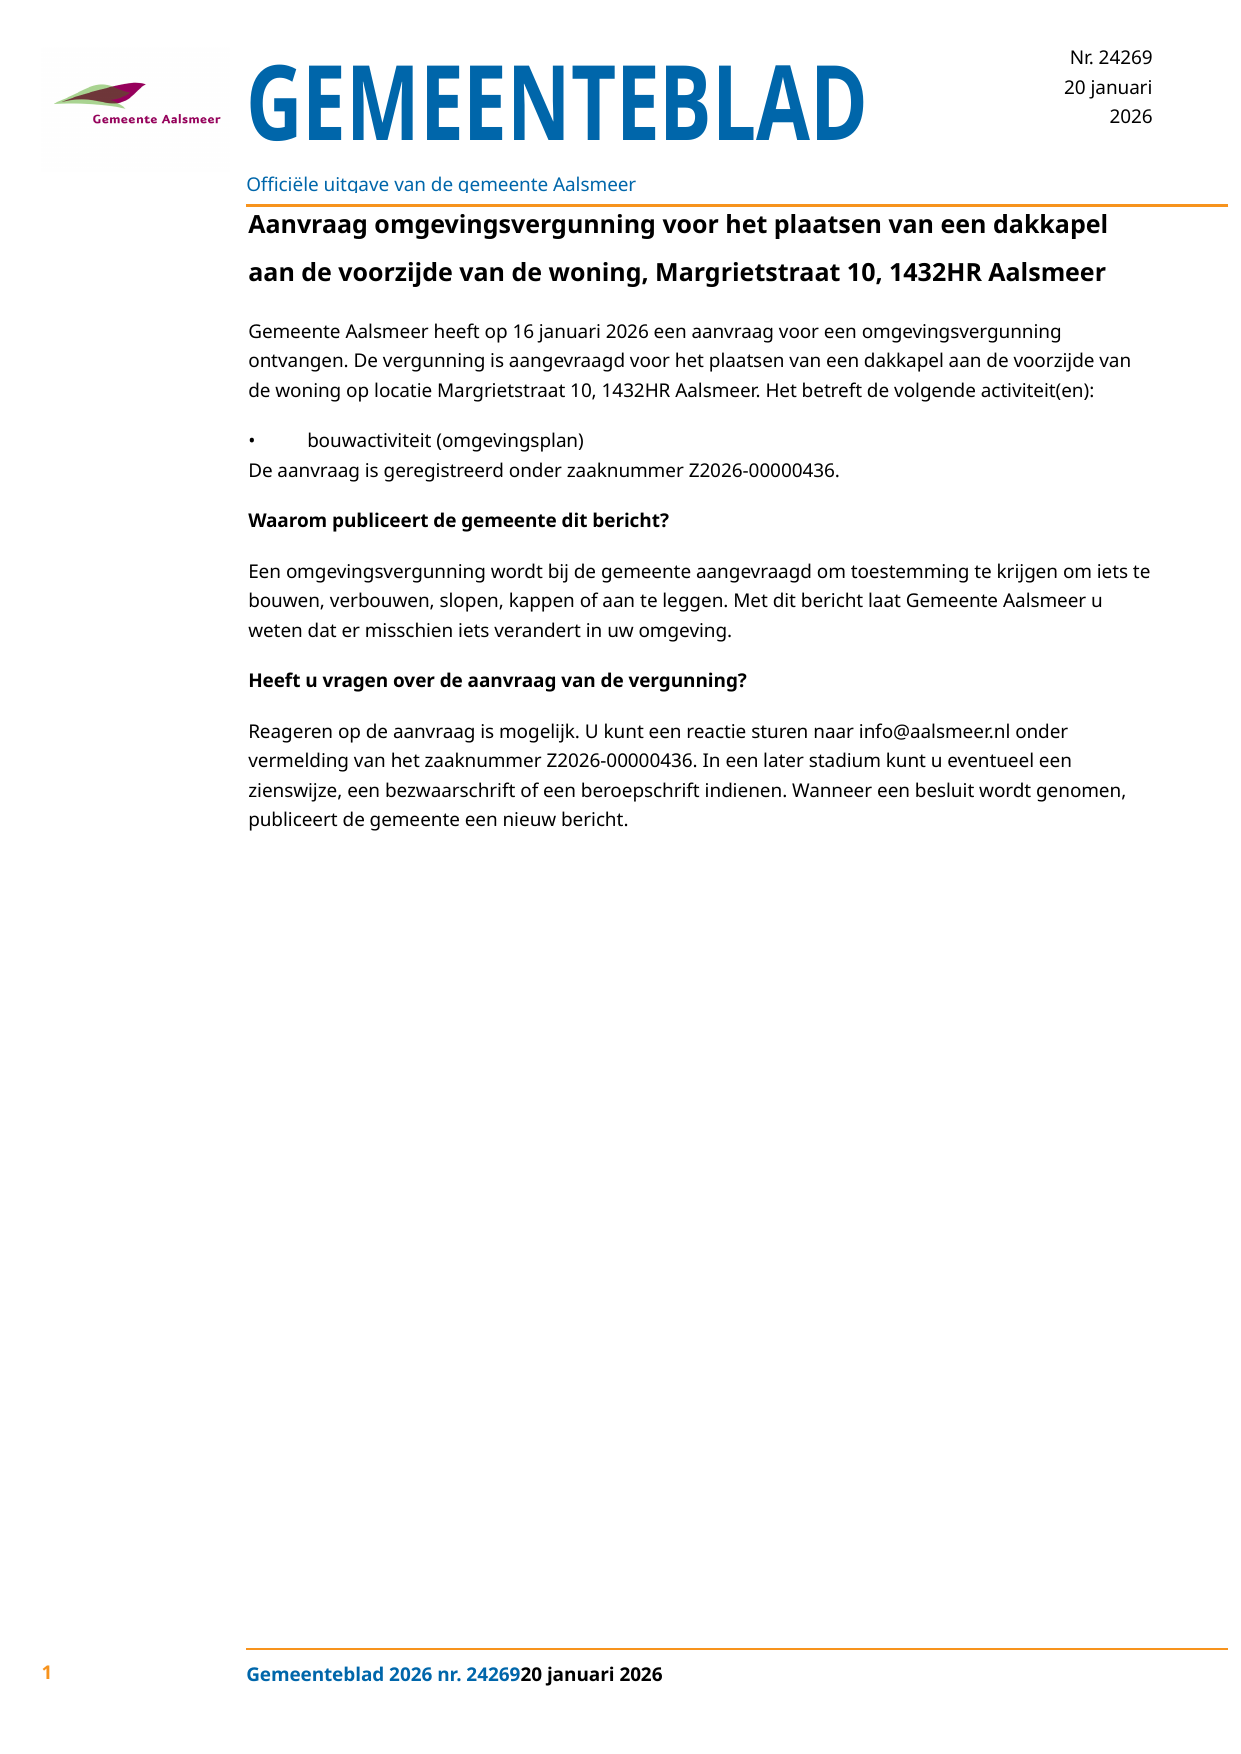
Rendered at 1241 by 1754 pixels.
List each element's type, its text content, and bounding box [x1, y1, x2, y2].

picture [41, 47, 231, 172]
text De aanvraag is geregistreerd onder zaaknummer Z2026-00000436. [248, 457, 1152, 483]
list bouwactiviteit (omgevingsplan) [248, 427, 1152, 453]
text Waarom publiceert de gemeente dit bericht? [248, 507, 1152, 533]
text Gemeente Aalsmeer heeft op 16 januari 2026 een aanvraag voor een omgevingsvergunning ontvangen. De vergunning is aangevraagd voor het plaatsen van een dakkapel aan de voorzijde van de woning op locatie Margrietstraat 10, 1432HR Aalsmeer. Het betreft de volgende activiteit(en): [248, 318, 1152, 403]
text Heeft u vragen over de aanvraag van de vergunning? [248, 667, 1152, 693]
text Een omgevingsvergunning wordt bij de gemeente aangevraagd om toestemming te krijgen om iets te bouwen, verbouwen, slopen, kappen of aan te leggen. Met dit bericht laat Gemeente Aalsmeer u weten dat er misschien iets verandert in uw omgeving. [248, 558, 1152, 643]
text Aanvraag omgevingsvergunning voor het plaatsen van een dakkapel aan de voorzijde van de woning, Margrietstraat 10, 1432HR Aalsmeer [248, 207, 1152, 288]
text Reageren op de aanvraag is mogelijk. U kunt een reactie sturen naar info@aalsmeer.nl onder vermelding van het zaaknummer Z2026-00000436. In een later stadium kunt u eventueel een zienswijze, een bezwaarschrift of een beroepschrift indienen. Wanneer een besluit wordt genomen, publiceert de gemeente een nieuw bericht. [248, 718, 1152, 832]
